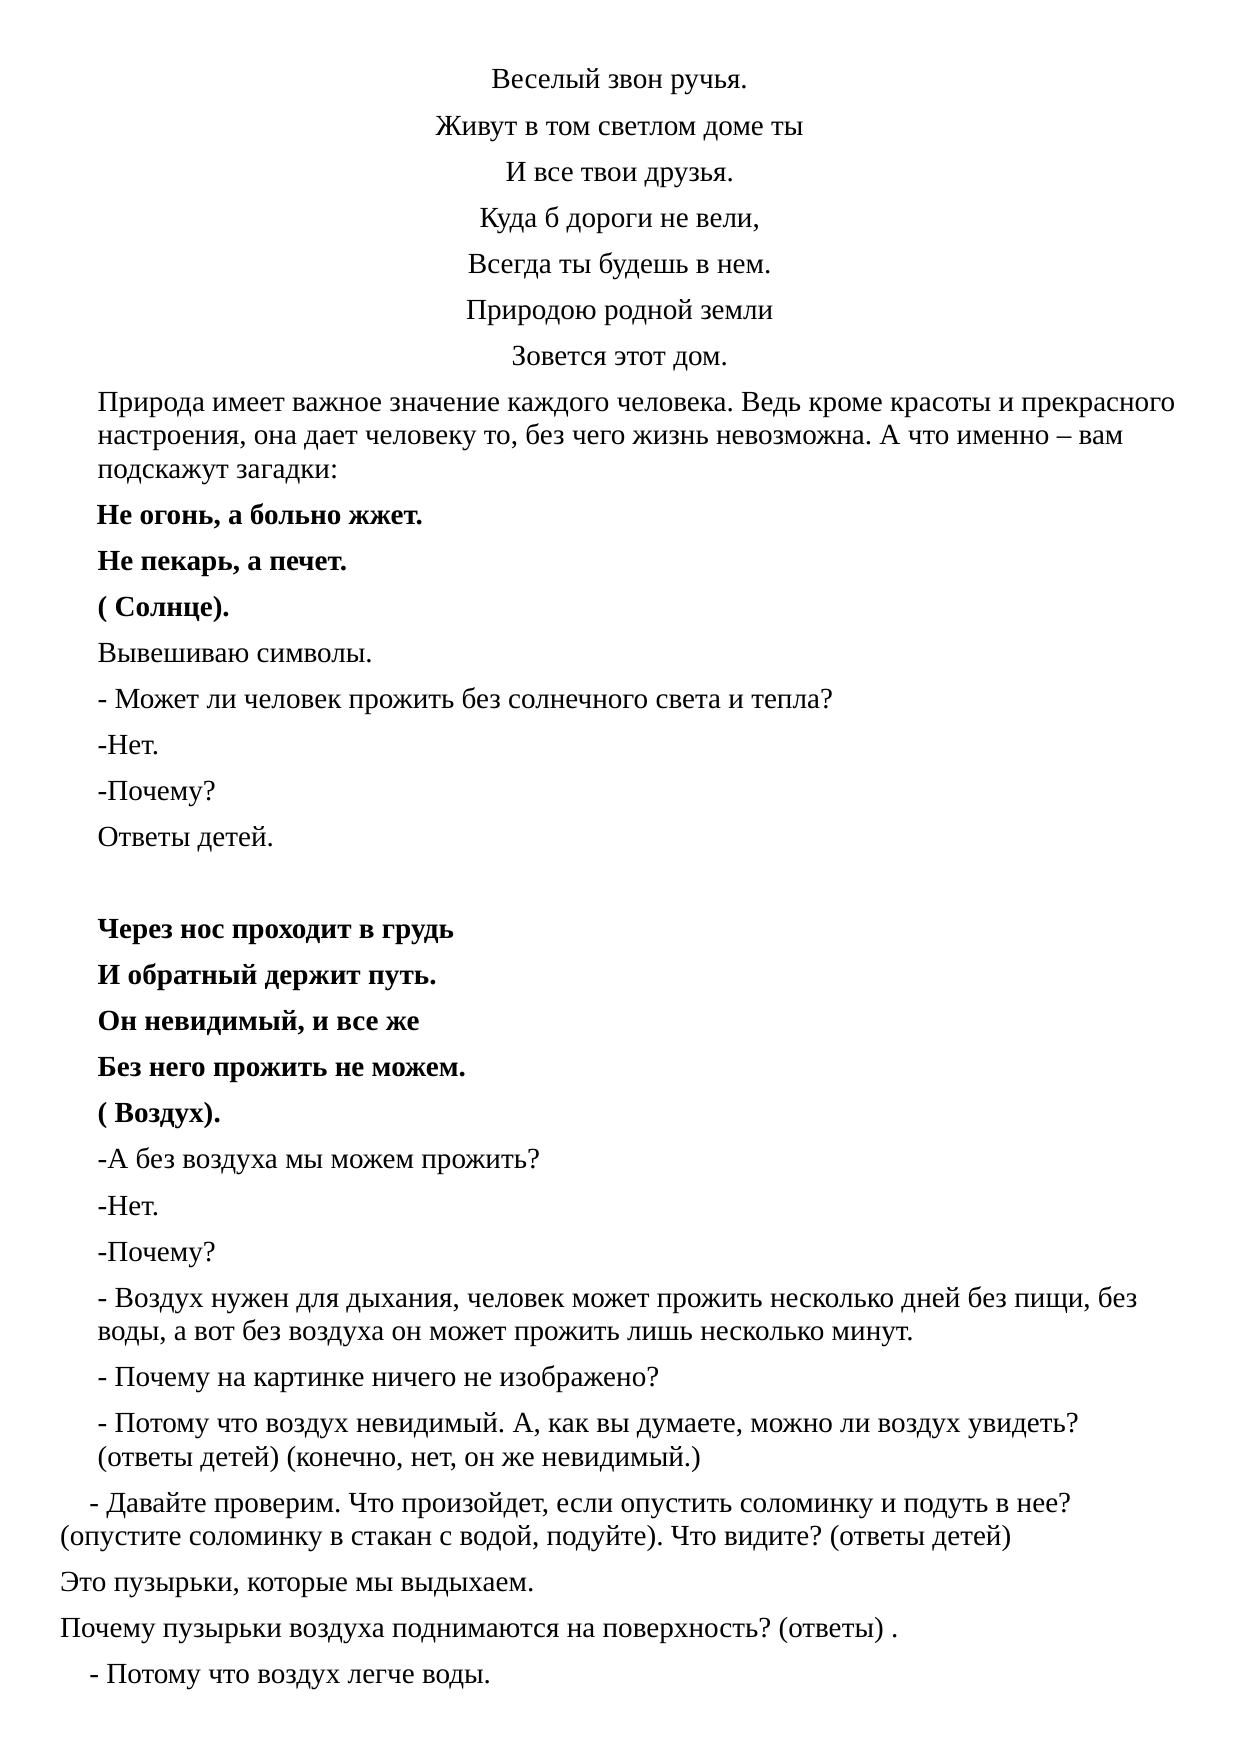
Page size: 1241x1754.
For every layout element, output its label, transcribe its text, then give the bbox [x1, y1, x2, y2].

text Без него прожить не можем. [97, 1049, 1179, 1083]
text Не огонь, а больно жжет. [60, 497, 1179, 531]
text Зовется этот дом. [60, 338, 1179, 371]
text -Нет. [97, 1188, 1179, 1221]
text - Может ли человек прожить без солнечного света и тепла? [97, 681, 1179, 715]
text И обратный держит путь. [97, 957, 1179, 991]
text Куда б дороги не вели, [60, 200, 1179, 233]
text Не пекарь, а печет. [97, 543, 1179, 577]
text -Нет. [97, 727, 1179, 761]
text ( Солнце). [97, 589, 1179, 623]
text Веселый звон ручья. [60, 62, 1179, 95]
text Он невидимый, и все же [97, 1003, 1179, 1037]
text - Почему на картинке ничего не изображено? [97, 1359, 1179, 1393]
text Природою родной земли [60, 292, 1179, 325]
text - Потому что воздух невидимый. А, как вы думаете, можно ли воздух увидеть? (ответы детей) (конечно, нет, он же невидимый.) [97, 1405, 1179, 1472]
text Всегда ты будешь в нем. [60, 246, 1179, 279]
text -А без воздуха мы можем прожить? [97, 1142, 1179, 1175]
text Ответы детей. [97, 819, 1179, 853]
text Через нос проходит в грудь [97, 911, 1179, 945]
text Природа имеет важное значение каждого человека. Ведь кроме красоты и прекрасного настроения, она дает человеку то, без чего жизнь невозможна. А что именно – вам подскажут загадки: [97, 384, 1179, 484]
text - Потому что воздух легче воды. [60, 1657, 1179, 1690]
text Почему пузырьки воздуха поднимаются на поверхность? (ответы) . [60, 1611, 1179, 1644]
text - Давайте проверим. Что произойдет, если опустить соломинку и подуть в нее? (опустите соломинку в стакан с водой, подуйте). Что видите? (ответы детей) [60, 1485, 1179, 1552]
text ( Воздух). [97, 1096, 1179, 1129]
text - Воздух нужен для дыхания, человек может прожить несколько дней без пищи, без воды, а вот без воздуха он может прожить лишь несколько минут. [97, 1280, 1179, 1347]
text Живут в том светлом доме ты [60, 108, 1179, 141]
text Вывешиваю символы. [97, 635, 1179, 669]
text Это пузырьки, которые мы выдыхаем. [60, 1564, 1179, 1598]
text -Почему? [97, 773, 1179, 807]
text -Почему? [97, 1234, 1179, 1267]
text И все твои друзья. [60, 154, 1179, 187]
